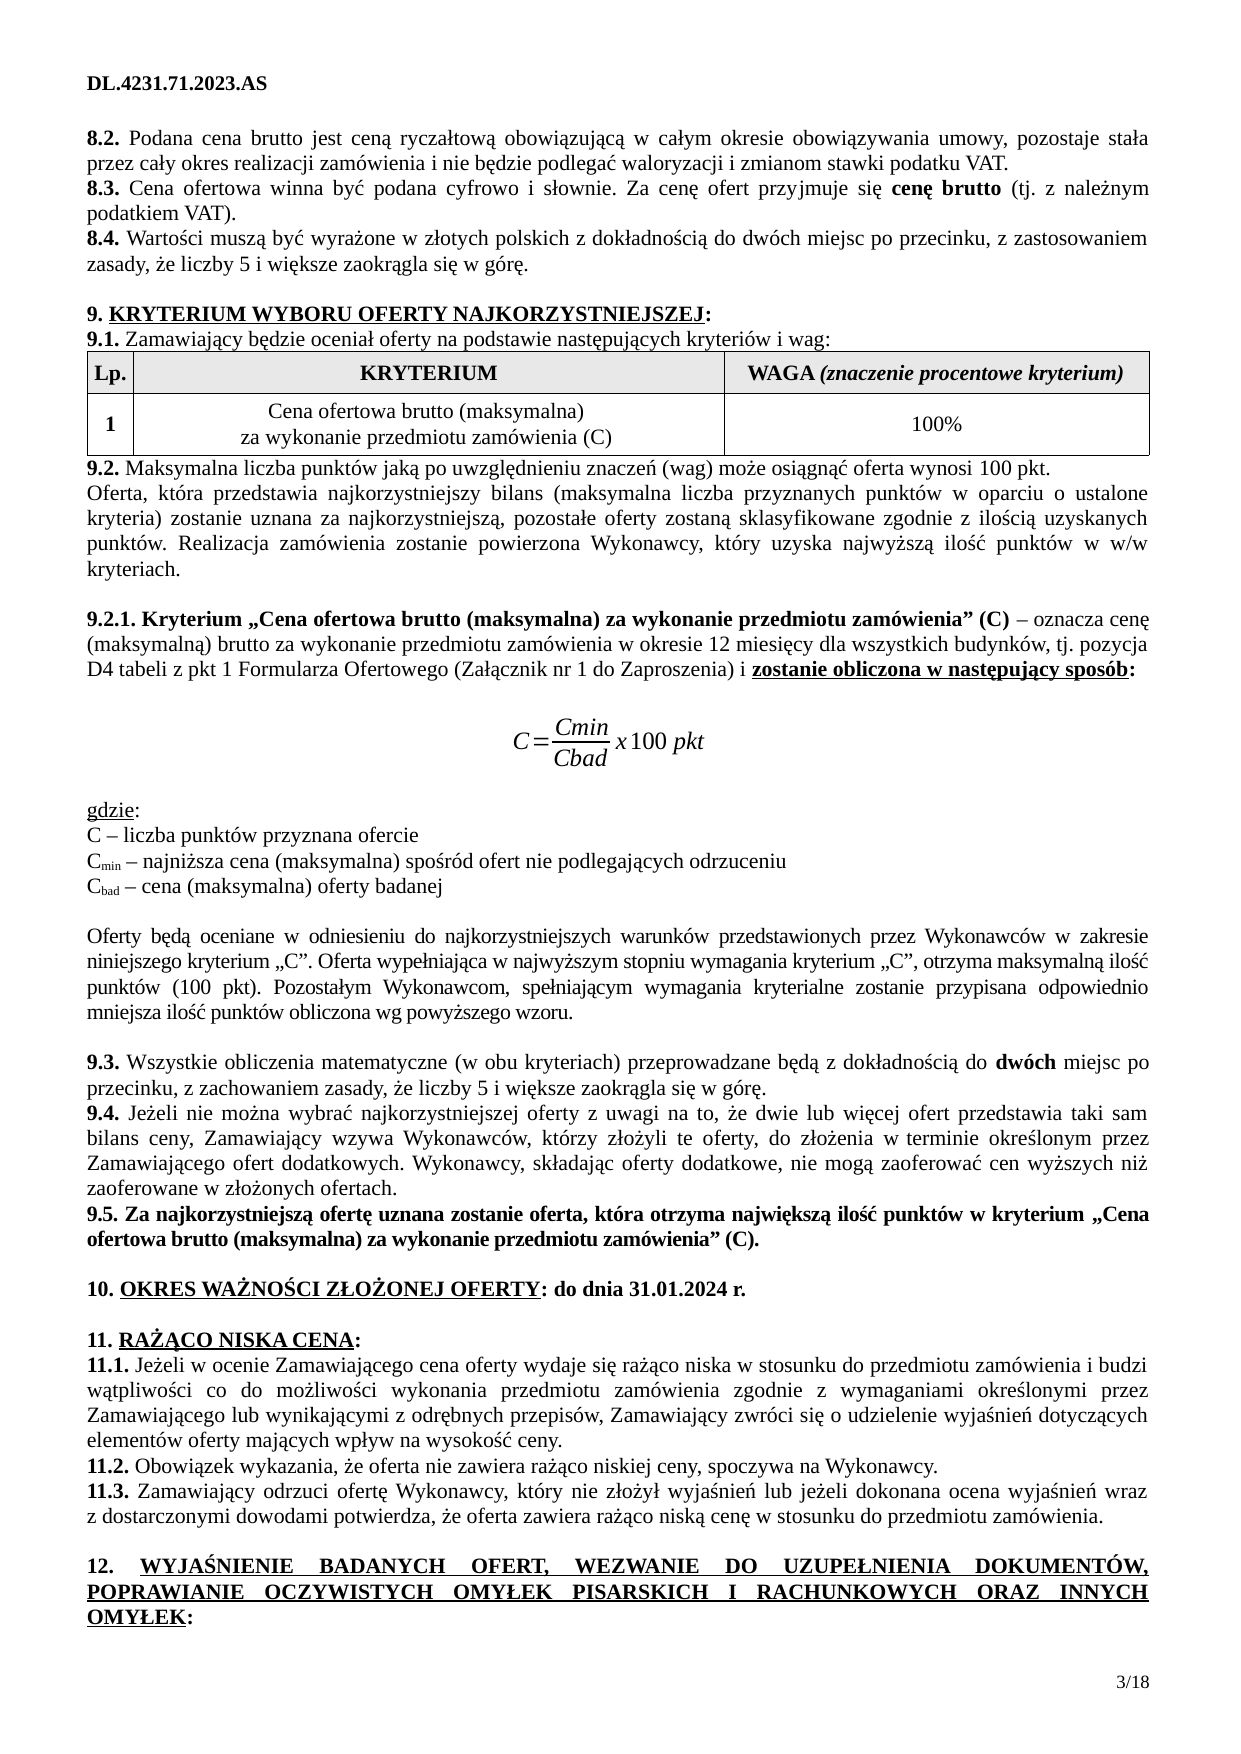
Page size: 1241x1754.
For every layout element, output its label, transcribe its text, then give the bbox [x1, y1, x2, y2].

text Oferty będą oceniane w odniesieniu do najkorzystniejszych warunków przedstawionych przez Wykonawców w zakresie niniejszego kryterium „C”. Oferta wypełniająca w najwyższym stopniu wymagania kryterium „C”, otrzyma maksymalną ilość punktów (100 pkt). Pozostałym Wykonawcom, spełniającym wymagania kryterialne zostanie przypisana odpowiednio mniejsza ilość punktów obliczona wg powyższego wzoru. [87, 923, 1149, 1024]
text C – liczba punktów przyznana ofercie [87, 822, 1149, 848]
text 11.3. Zamawiający odrzuci ofertę Wykonawcy, który nie złożył wyjaśnień lub jeżeli dokonana ocena wyjaśnień wraz z dostarczonymi dowodami potwierdza, że oferta zawiera rażąco niską cenę w stosunku do przedmiotu zamówienia. [87, 1478, 1149, 1528]
table_cell 1 [88, 394, 133, 454]
text Oferta, która przedstawia najkorzystniejszy bilans (maksymalna liczba przyznanych punktów w oparciu o ustalone kryteria) zostanie uznana za najkorzystniejszą, pozostałe oferty zostaną sklasyfikowane zgodnie z ilością uzyskanych punktów. Realizacja zamówienia zostanie powierzona Wykonawcy, który uzyska najwyższą ilość punktów w w/w kryteriach. [87, 480, 1149, 581]
text 8.2. Podana cena brutto jest ceną ryczałtową obowiązującą w całym okresie obowiązywania umowy, pozostaje stała przez cały okres realizacji zamówienia i nie będzie podlegać waloryzacji i zmianom stawki podatku VAT. [87, 124, 1149, 175]
text 10. OKRES WAŻNOŚCI ZŁOŻONEJ OFERTY: do dnia 31.01.2024 r. [87, 1276, 1149, 1301]
table_cell 100% [725, 394, 1149, 454]
text 9.1. Zamawiający będzie oceniał oferty na podstawie następujących kryteriów i wag: [87, 326, 1149, 351]
text 9.2.1. Kryterium „Cena ofertowa brutto (maksymalna) za wykonanie przedmiotu zamówienia” (C) – oznacza cenę (maksymalną) brutto za wykonanie przedmiotu zamówienia w okresie 12 miesięcy dla wszystkich budynków, tj. pozycja D4 tabeli z pkt 1 Formularza Ofertowego (Załącznik nr 1 do Zaproszenia) i zostanie obliczona w następujący sposób: [87, 606, 1149, 682]
text 9.5. Za najkorzystniejszą ofertę uznana zostanie oferta, która otrzyma największą ilość punktów w kryterium „Cena ofertowa brutto (maksymalna) za wykonanie przedmiotu zamówienia” (C). [87, 1201, 1149, 1251]
table_header Lp. [88, 352, 133, 393]
text 8.3. Cena ofertowa winna być podana cyfrowo i słownie. Za cenę ofert przyjmuje się cenę brutto (tj. z należnym podatkiem VAT). [87, 175, 1149, 225]
table_header WAGA (znaczenie procentowe kryterium) [725, 352, 1149, 393]
text 9.3. Wszystkie obliczenia matematyczne (w obu kryteriach) przeprowadzane będą z dokładnością do dwóch miejsc po przecinku, z zachowaniem zasady, że liczby 5 i większe zaokrągla się w górę. [87, 1049, 1149, 1100]
text gdzie: [87, 797, 1149, 822]
text 9.2. Maksymalna liczba punktów jaką po uwzględnieniu znaczeń (wag) może osiągnąć oferta wynosi 100 pkt. [87, 456, 1149, 480]
text 12. WYJAŚNIENIE BADANYCH OFERT, WEZWANIE DO UZUPEŁNIENIA DOKUMENTÓW, POPRAWIANIE OCZYWISTYCH OMYŁEK PISARSKICH I RACHUNKOWYCH ORAZ INNYCH [87, 1553, 1149, 1600]
text OMYŁEK: [87, 1602, 1149, 1629]
text Cmin – najniższa cena (maksymalna) spośród ofert nie podlegających odrzuceniu [87, 848, 1149, 873]
text 8.4. Wartości muszą być wyrażone w złotych polskich z dokładnością do dwóch miejsc po przecinku, z zastosowaniem zasady, że liczby 5 i większe zaokrągla się w górę. [87, 225, 1149, 276]
text 9. KRYTERIUM WYBORU OFERTY NAJKORZYSTNIEJSZEJ: [87, 301, 1149, 326]
table_cell Cena ofertowa brutto (maksymalna) za wykonanie przedmiotu zamówienia (C) [134, 394, 724, 454]
text Cbad – cena (maksymalna) oferty badanej [87, 873, 1149, 898]
text 9.4. Jeżeli nie można wybrać najkorzystniejszej oferty z uwagi na to, że dwie lub więcej ofert przedstawia taki sam bilans ceny, Zamawiający wzywa Wykonawców, którzy złożyli te oferty, do złożenia w terminie określonym przez Zamawiającego ofert dodatkowych. Wykonawcy, składając oferty dodatkowe, nie mogą zaoferować cen wyższych niż zaoferowane w złożonych ofertach. [87, 1100, 1149, 1201]
text 11. RAŻĄCO NISKA CENA: [87, 1327, 1149, 1352]
text 11.1. Jeżeli w ocenie Zamawiającego cena oferty wydaje się rażąco niska w stosunku do przedmiotu zamówienia i budzi wątpliwości co do możliwości wykonania przedmiotu zamówienia zgodnie z wymaganiami określonymi przez Zamawiającego lub wynikającymi z odrębnych przepisów, Zamawiający zwróci się o udzielenie wyjaśnień dotyczących elementów oferty mających wpływ na wysokość ceny. [87, 1352, 1149, 1453]
text 11.2. Obowiązek wykazania, że oferta nie zawiera rażąco niskiej ceny, spoczywa na Wykonawcy. [87, 1453, 1149, 1478]
table_header KRYTERIUM [134, 352, 724, 393]
